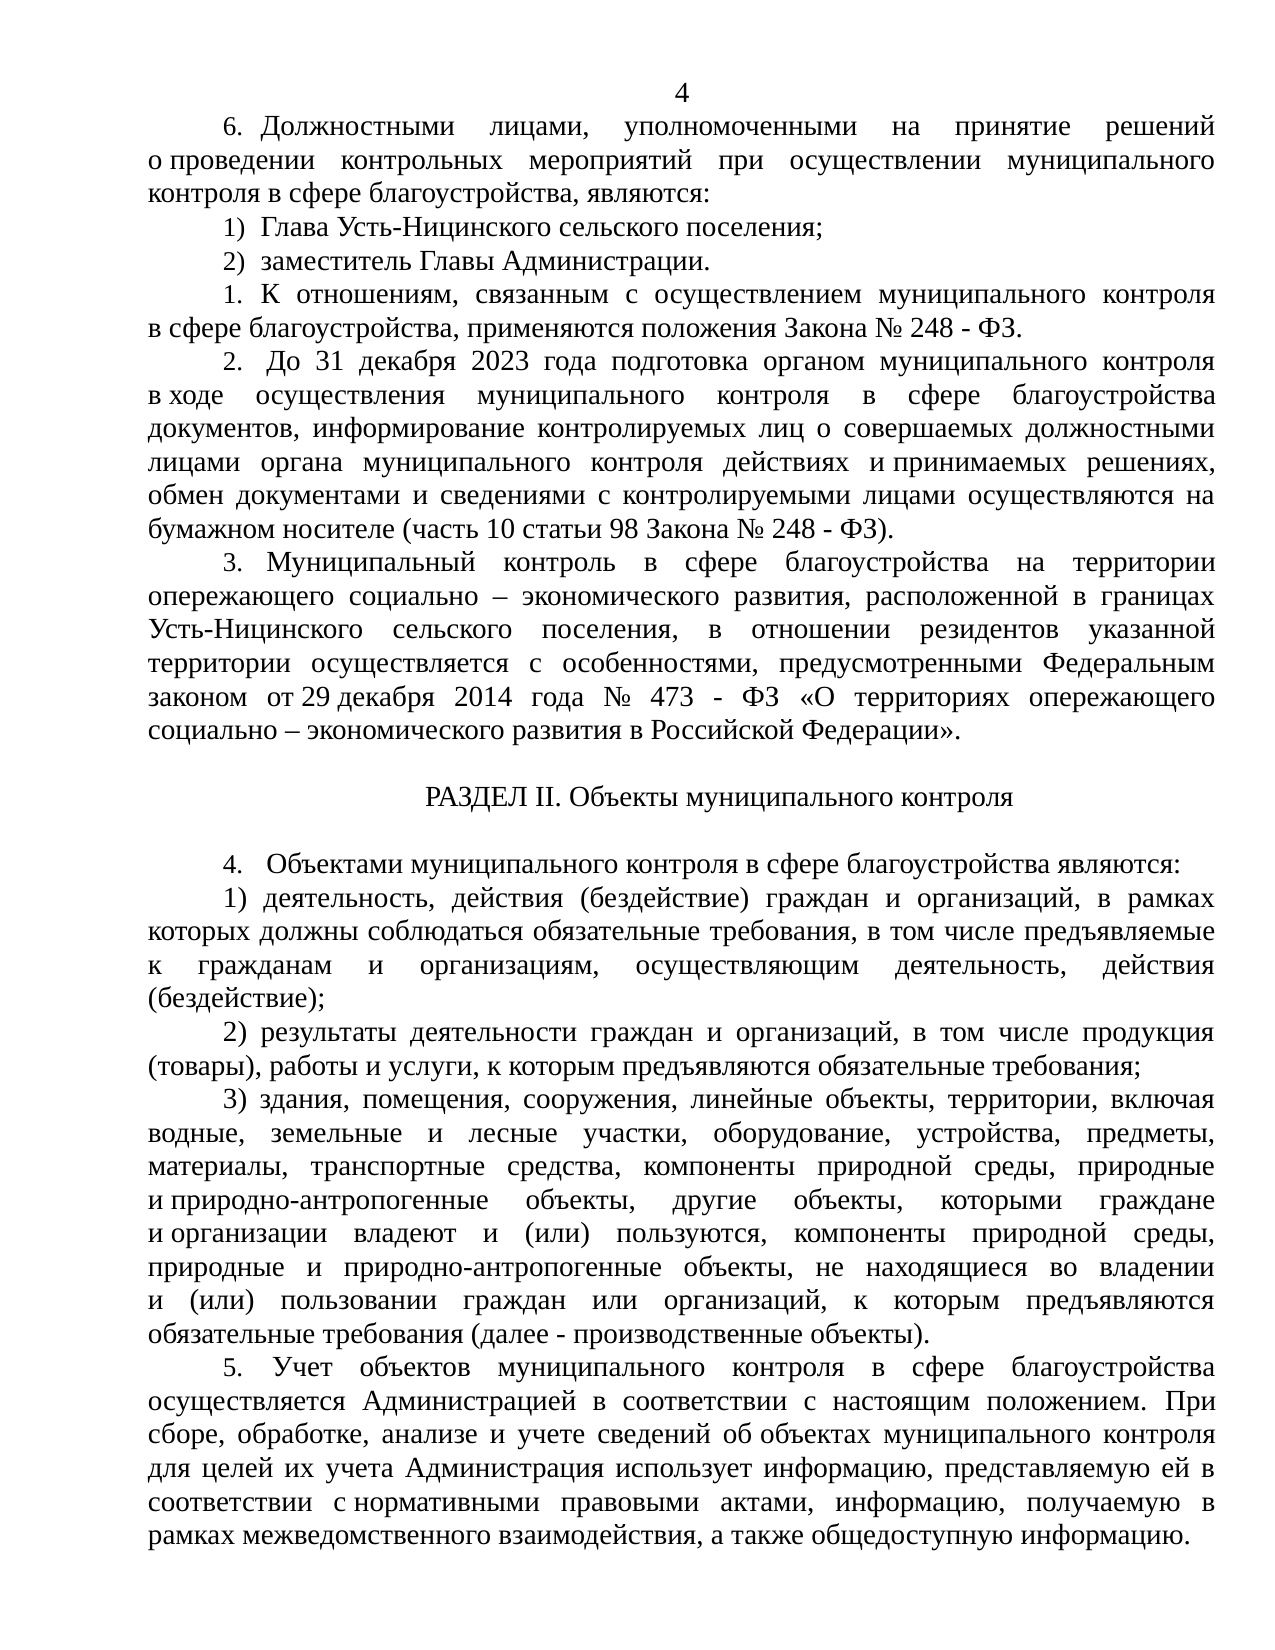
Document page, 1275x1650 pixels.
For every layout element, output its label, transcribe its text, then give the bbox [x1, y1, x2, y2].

text 1) деятельность, действия (бездействие) граждан и организаций, в рамках которых должны соблюдаться обязательные требования, в том числе предъявляемые к гражданам и организациям, осуществляющим деятельность, действия (бездействие); [148, 880, 1216, 1014]
text РАЗДЕЛ II. Объекты муниципального контроля [148, 779, 1216, 813]
list К отношениям, связанным с осуществлением муниципального контроля в сфере благоустройства, применяются положения Закона № 248 - ФЗ. [148, 276, 1216, 343]
list заместитель Главы Администрации. [148, 243, 1216, 276]
list Учет объектов муниципального контроля в сфере благоустройства осуществляется Администрацией в соответствии с настоящим положением. При сборе, обработке, анализе и учете сведений об объектах муниципального контроля для целей их учета Администрация использует информацию, представляемую ей в соответствии с нормативными правовыми актами, информацию, получаемую в рамках межведомственного взаимодействия, а также общедоступную информацию. [148, 1349, 1216, 1551]
list До 31 декабря 2023 года подготовка органом муниципального контроля в ходе осуществления муниципального контроля в сфере благоустройства документов, информирование контролируемых лиц о совершаемых должностными лицами органа муниципального контроля действиях и принимаемых решениях, обмен документами и сведениями с контролируемыми лицами осуществляются на бумажном носителе (часть 10 статьи 98 Закона № 248 - ФЗ). [148, 343, 1216, 544]
list Глава Усть-Ницинского сельского поселения; [148, 209, 1216, 243]
list Должностными лицами, уполномоченными на принятие решений о проведении контрольных мероприятий при осуществлении муниципального контроля в сфере благоустройства, являются: [148, 108, 1216, 209]
list Объектами муниципального контроля в сфере благоустройства являются: [148, 846, 1216, 880]
text 2) результаты деятельности граждан и организаций, в том числе продукция (товары), работы и услуги, к которым предъявляются обязательные требования; [148, 1014, 1216, 1081]
list Муниципальный контроль в сфере благоустройства на территории опережающего социально – экономического развития, расположенной в границах Усть-Ницинского сельского поселения, в отношении резидентов указанной территории осуществляется с особенностями, предусмотренными Федеральным законом от 29 декабря 2014 года № 473 - ФЗ «О территориях опережающего социально – экономического развития в Российской Федерации». [148, 544, 1216, 746]
text 3) здания, помещения, сооружения, линейные объекты, территории, включая водные, земельные и лесные участки, оборудование, устройства, предметы, материалы, транспортные средства, компоненты природной среды, природные и природно-антропогенные объекты, другие объекты, которыми граждане и организации владеют и (или) пользуются, компоненты природной среды, природные и природно-антропогенные объекты, не находящиеся во владении и (или) пользовании граждан или организаций, к которым предъявляются обязательные требования (далее - производственные объекты). [148, 1081, 1216, 1349]
